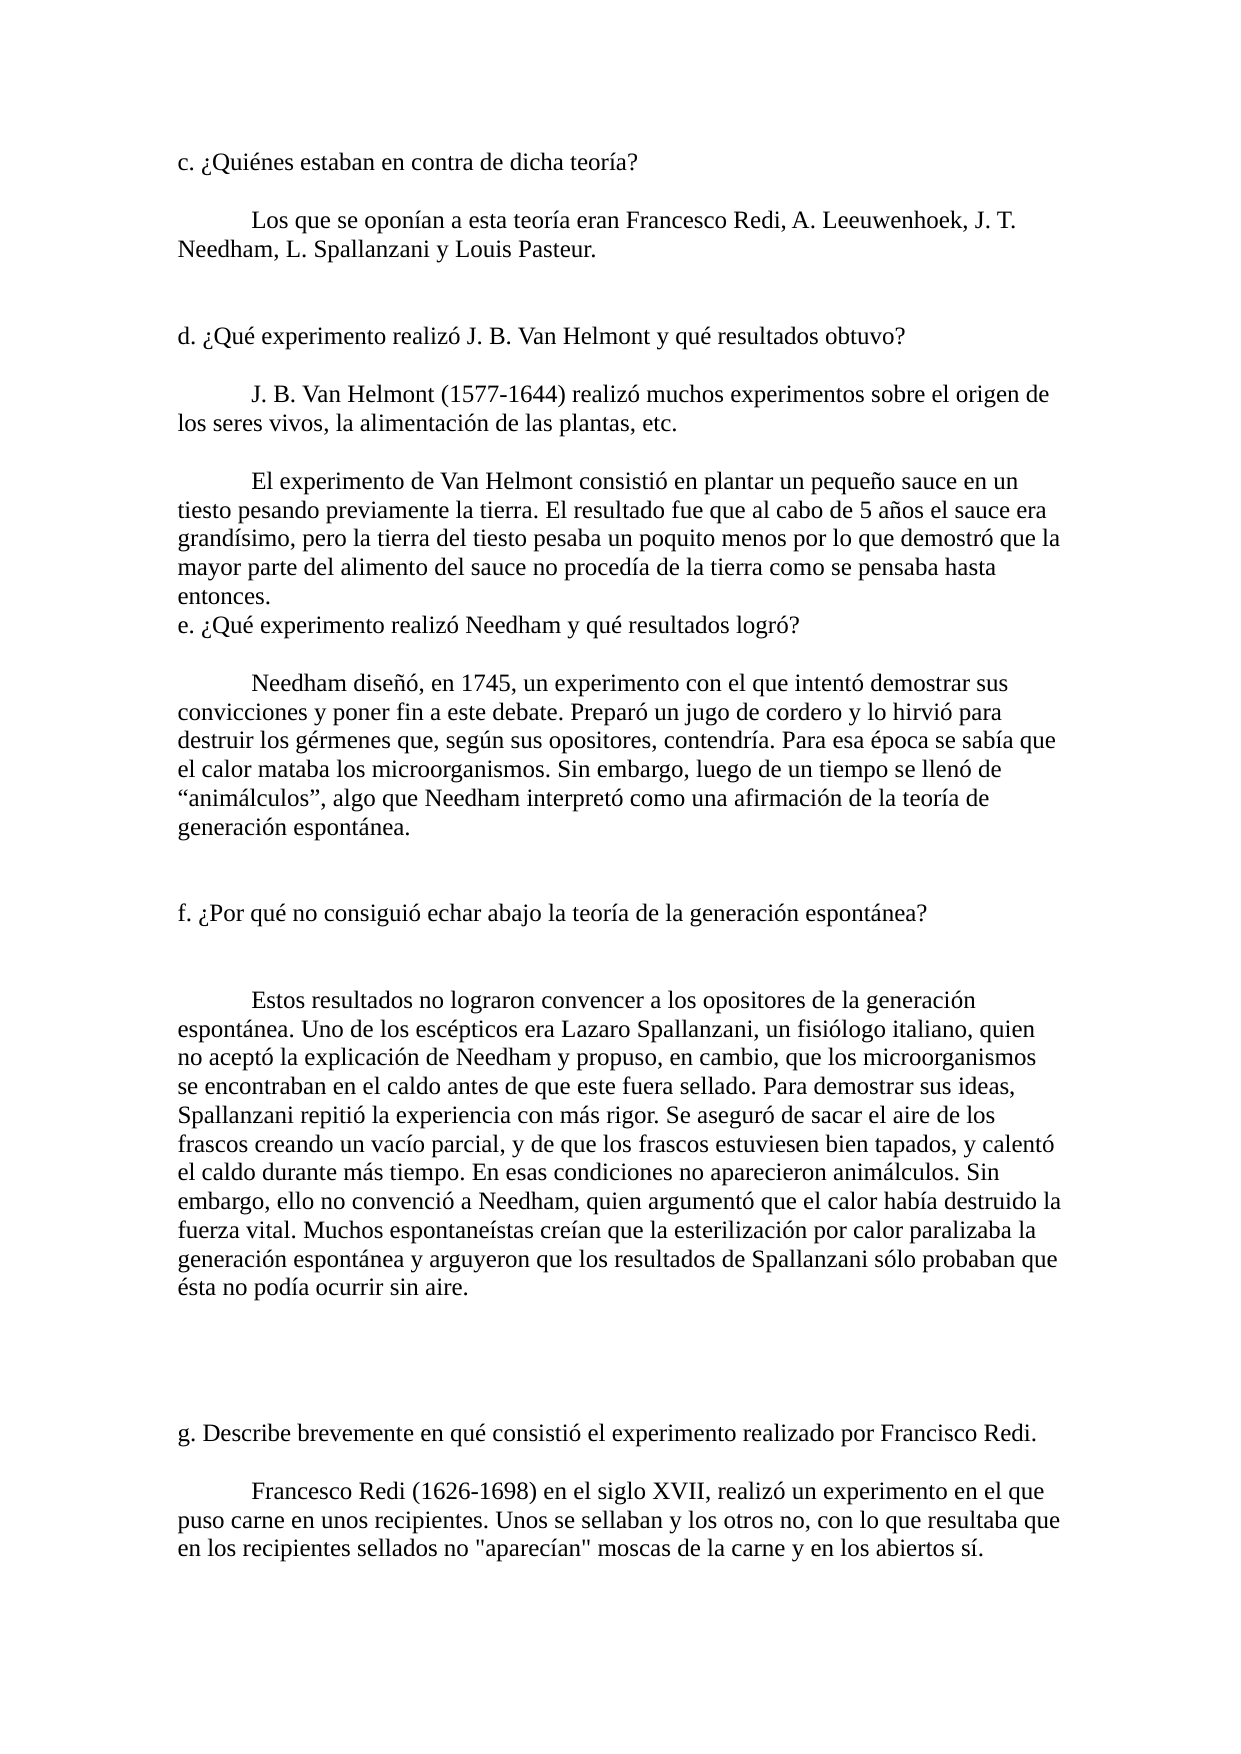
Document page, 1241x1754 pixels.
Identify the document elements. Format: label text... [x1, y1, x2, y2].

text Needham diseñó, en 1745, un experimento con el que intentó demostrar sus convicciones y poner fin a este debate. Preparó un jugo de cordero y lo hirvió para destruir los gérmenes que, según sus opositores, contendría. Para esa época se sabía que el calor mataba los microorganismos. Sin embargo, luego de un tiempo se llenó de “animálculos”, algo que Needham interpretó como una afirmación de la teoría de generación espontánea. f. ¿Por qué no consiguió echar abajo la teoría de la generación espontánea? [177, 668, 1063, 956]
text Los que se oponían a esta teoría eran Francesco Redi, A. Leeuwenhoek, J. T. Needham, L. Spallanzani y Louis Pasteur. [177, 205, 1063, 263]
text c. ¿Quiénes estaban en contra de dicha teoría? [177, 118, 1063, 176]
text Francesco Redi (1626-1698) en el siglo XVII, realizó un experimento en el que puso carne en unos recipientes. Unos se sellaban y los otros no, con lo que resultaba que en los recipientes sellados no "aparecían" moscas de la carne y en los abiertos sí. [177, 1476, 1063, 1562]
text J. B. Van Helmont (1577-1644) realizó muchos experimentos sobre el origen de los seres vivos, la alimentación de las plantas, etc. [177, 379, 1063, 437]
text [177, 1592, 1063, 1620]
text Estos resultados no lograron convencer a los opositores de la generación espontánea. Uno de los escépticos era Lazaro Spallanzani, un fisiólogo italiano, quien no aceptó la explicación de Needham y propuso, en cambio, que los microorganismos se encontraban en el caldo antes de que este fuera sellado. Para demostrar sus ideas, Spallanzani repitió la experiencia con más rigor. Se aseguró de sacar el aire de los frascos creando un vacío parcial, y de que los frascos estuviesen bien tapados, y calentó el caldo durante más tiempo. En esas condiciones no aparecieron animálculos. Sin embargo, ello no convenció a Needham, quien argumentó que el calor había destruido la fuerza vital. Muchos espontaneístas creían que la esterilización por calor paralizaba la generación espontánea y arguyeron que los resultados de Spallanzani sólo probaban que ésta no podía ocurrir sin aire. [177, 985, 1063, 1330]
text El experimento de Van Helmont consistió en plantar un pequeño sauce en un tiesto pesando previamente la tierra. El resultado fue que al cabo de 5 años el sauce era grandísimo, pero la tierra del tiesto pesaba un poquito menos por lo que demostró que la mayor parte del alimento del sauce no procedía de la tierra como se pensaba hasta entonces. e. ¿Qué experimento realizó Needham y qué resultados logró? [177, 466, 1063, 638]
text d. ¿Qué experimento realizó J. B. Van Helmont y qué resultados obtuvo? [177, 292, 1063, 349]
text g. Describe brevemente en qué consistió el experimento realizado por Francisco Redi. [177, 1418, 1063, 1446]
